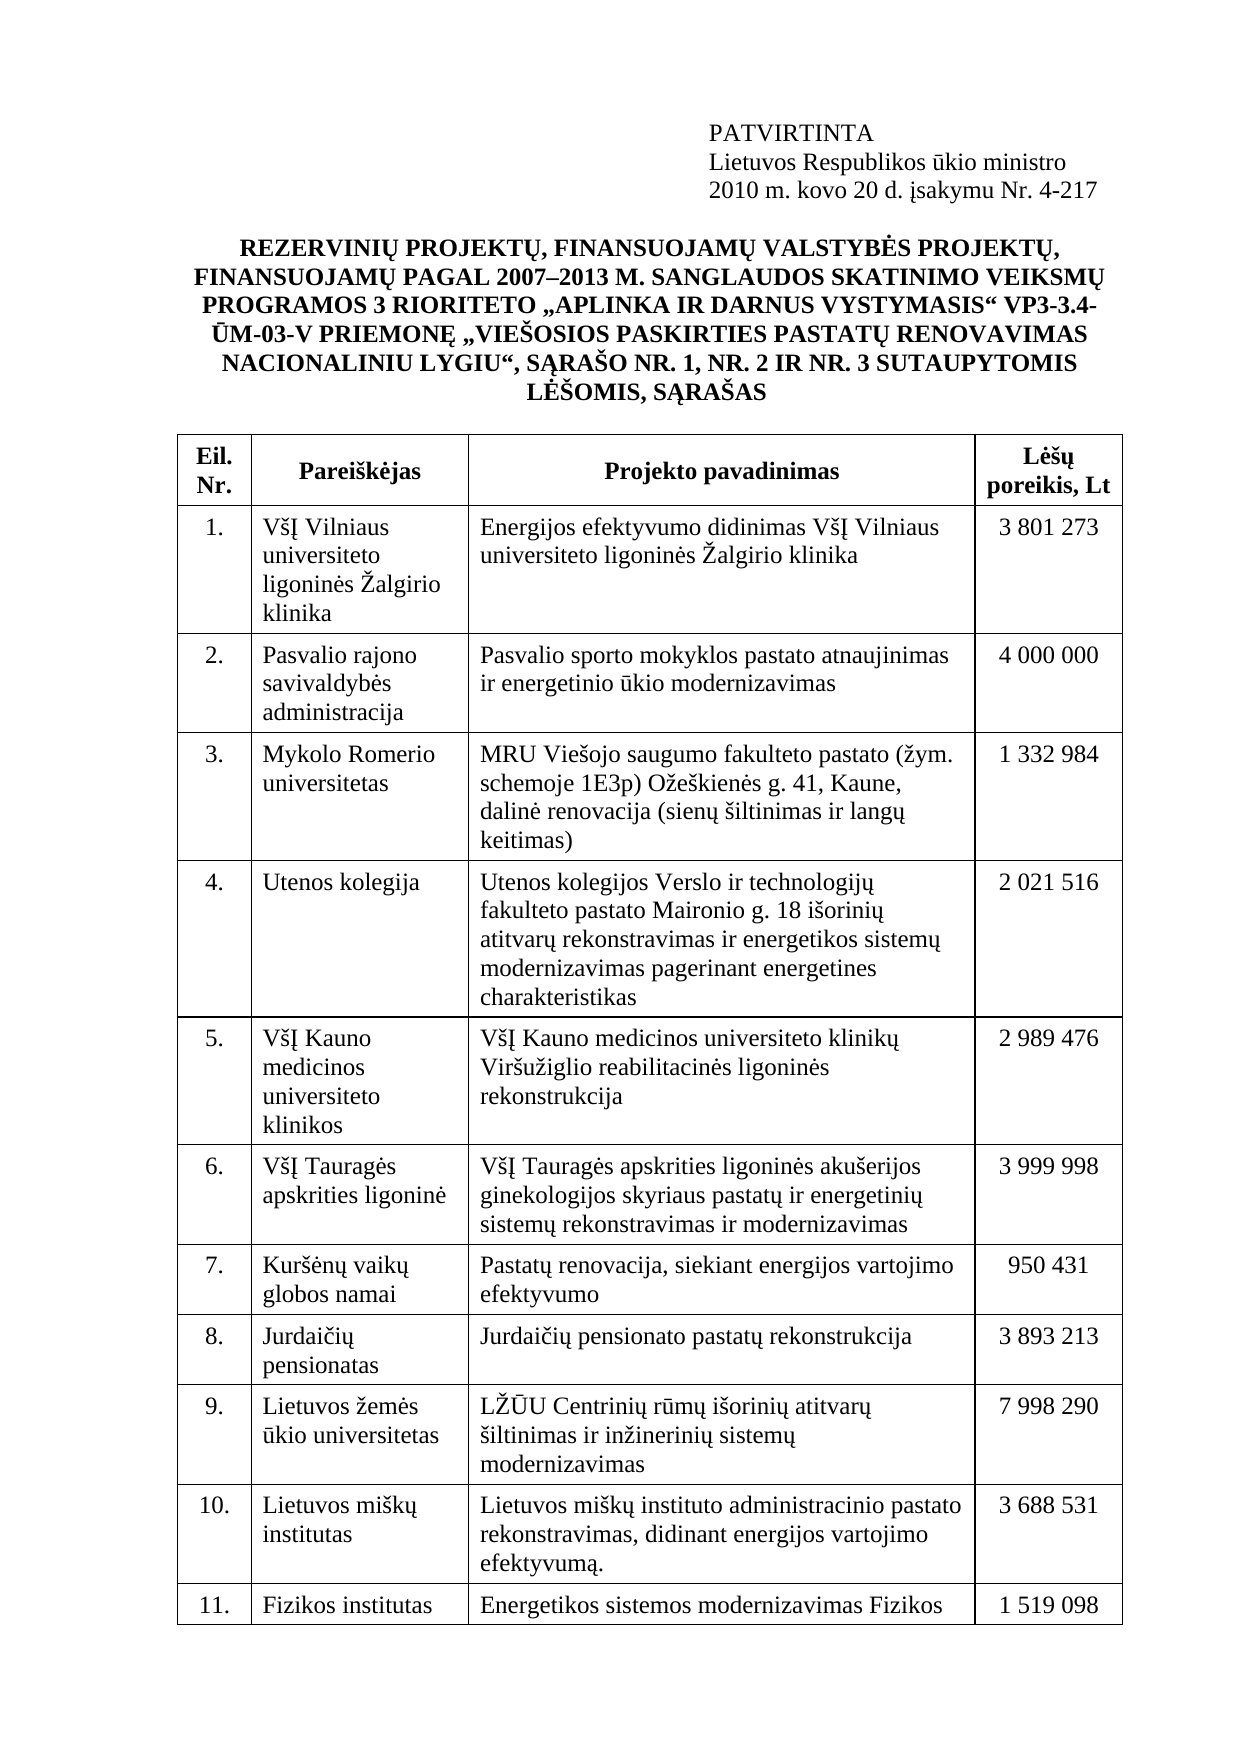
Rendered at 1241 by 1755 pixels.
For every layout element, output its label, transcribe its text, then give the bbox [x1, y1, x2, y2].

table_cell 8. [178, 1315, 251, 1384]
table_cell 7. [178, 1245, 251, 1314]
table_cell Jurdaičių pensionatas [252, 1315, 468, 1384]
table_cell VšĮ Tauragės apskrities ligoninės akušerijos ginekologijos skyriaus pastatų ir energetinių sistemų rekonstravimas ir modernizavimas [469, 1145, 974, 1243]
table_header Pareiškėjas [252, 435, 468, 505]
table_cell Lietuvos žemės ūkio universitetas [252, 1385, 468, 1483]
text PATVIRTINTA [177, 118, 1122, 147]
table_cell 2. [178, 634, 251, 732]
table_cell 950 431 [976, 1245, 1122, 1314]
table_cell 11. [178, 1584, 251, 1624]
table_cell Fizikos institutas [252, 1584, 468, 1624]
table_cell 4 000 000 [976, 634, 1122, 732]
table_cell 1 519 098 [976, 1584, 1122, 1624]
table_cell Pasvalio rajono savivaldybės administracija [252, 634, 468, 732]
table_header Eil.Nr. [178, 435, 251, 505]
table_cell Kuršėnų vaikų globos namai [252, 1245, 468, 1314]
table_cell 10. [178, 1485, 251, 1583]
table_cell 1. [178, 506, 251, 633]
table_cell VšĮ Vilniaus universiteto ligoninės Žalgirio klinika [252, 506, 468, 633]
table_cell VšĮ Tauragės apskrities ligoninė [252, 1145, 468, 1243]
table_cell LŽŪU Centrinių rūmų išorinių atitvarų šiltinimas ir inžinerinių sistemų modernizavimas [469, 1385, 974, 1483]
table_cell 1 332 984 [976, 733, 1122, 860]
table_cell Pasvalio sporto mokyklos pastato atnaujinimas ir energetinio ūkio modernizavimas [469, 634, 974, 732]
table_cell 2 989 476 [976, 1018, 1122, 1144]
table_cell 3 688 531 [976, 1485, 1122, 1583]
table_cell MRU Viešojo saugumo fakulteto pastato (žym. schemoje 1E3p) Ožeškienės g. 41, Kaune, dalinė renovacija (sienų šiltinimas ir langų keitimas) [469, 733, 974, 860]
table_cell 2 021 516 [976, 861, 1122, 1016]
table_cell Lietuvos miškų instituto administracinio pastato rekonstravimas, didinant energijos vartojimo efektyvumą. [469, 1485, 974, 1583]
table_cell Lietuvos miškų institutas [252, 1485, 468, 1583]
table_cell Energijos efektyvumo didinimas VšĮ Vilniaus universiteto ligoninės Žalgirio klinika [469, 506, 974, 633]
text 2010 m. kovo 20 d. įsakymu Nr. 4-217 [177, 176, 1122, 204]
table_cell 4. [178, 861, 251, 1016]
table_cell 3. [178, 733, 251, 860]
table_cell 5. [178, 1018, 251, 1144]
table_cell 3 999 998 [976, 1145, 1122, 1243]
table_cell Utenos kolegija [252, 861, 468, 1016]
table_cell 3 801 273 [976, 506, 1122, 633]
table_header Projekto pavadinimas [469, 435, 974, 505]
table_cell Utenos kolegijos Verslo ir technologijų fakulteto pastato Maironio g. 18 išorinių atitvarų rekonstravimas ir energetikos sistemų modernizavimas pagerinant energetines charakteristikas [469, 861, 974, 1016]
table_cell 7 998 290 [976, 1385, 1122, 1483]
table_cell 9. [178, 1385, 251, 1483]
table_cell Jurdaičių pensionato pastatų rekonstrukcija [469, 1315, 974, 1384]
table_cell Pastatų renovacija, siekiant energijos vartojimo efektyvumo [469, 1245, 974, 1314]
table_cell VšĮ Kauno medicinos universiteto klinikų Viršužiglio reabilitacinės ligoninės rekonstrukcija [469, 1018, 974, 1144]
table_header Lėšų poreikis, Lt [976, 435, 1122, 505]
table_cell 3 893 213 [976, 1315, 1122, 1384]
table_cell Mykolo Romerio universitetas [252, 733, 468, 860]
text Lietuvos Respublikos ūkio ministro [177, 147, 1122, 176]
text rezervinių projektų, finansuojamų Valstybės projektų, finansuojamų pagal 2007–2013 m. Sanglaudos skatinimo veiksmų programos 3 rioriteto „Aplinka ir darnus vystymasis“ VP3-3.4-ŪM-03-V priemonę „Viešosios paskirties pastatų renovavimas nacionaliniu lygiu“, sąrašo Nr. 1, Nr. 2 ir nr. 3 sutaupytomis lėšomis, sąrašas [177, 233, 1122, 406]
table_cell Energetikos sistemos modernizavimas Fizikos [469, 1584, 974, 1624]
table_cell VšĮ Kauno medicinos universiteto klinikos [252, 1018, 468, 1144]
table_cell 6. [178, 1145, 251, 1243]
